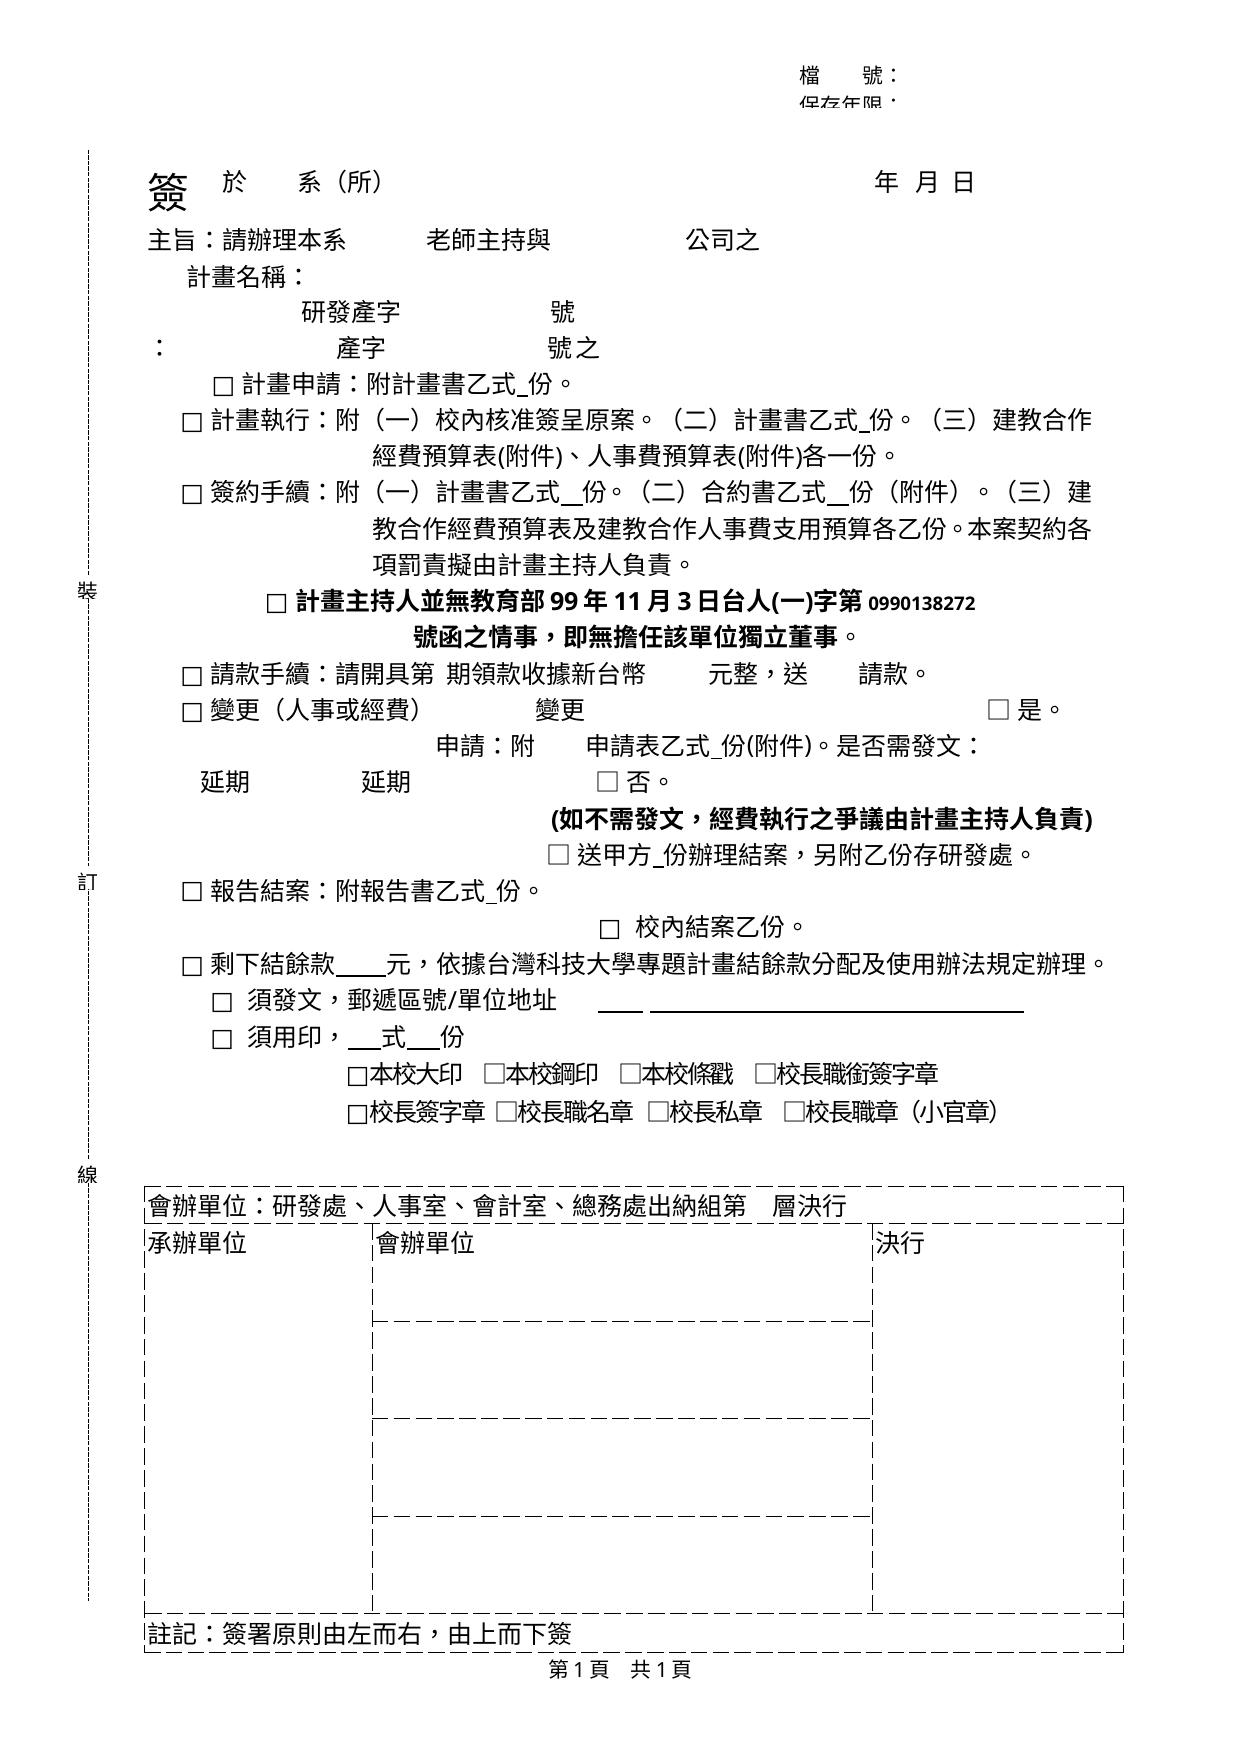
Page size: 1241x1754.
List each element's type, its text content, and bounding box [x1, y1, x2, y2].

text 年 月 日 [849, 162, 1094, 198]
text □校長簽字章 □校長職名章 □校長私章 □校長職章（小官章） [148, 1092, 1092, 1129]
list 校內結案乙份。 [598, 908, 1092, 944]
text □ 請款手續：請開具第 期領款收據新台幣 元整，送 請款。 [148, 654, 1092, 690]
text 計畫名稱： [148, 257, 1092, 293]
text [784, 52, 1075, 116]
text (如不需發文，經費執行之爭議由計畫主持人負責) [148, 799, 1092, 835]
text □本校大印 □本校鋼印 □本校條戳 □校長職銜簽字章 [148, 1054, 1092, 1092]
text □ 剩下結餘款 元，依據台灣科技大學專題計畫結餘款分配及使用辦法規定辦理。 [148, 944, 1092, 980]
text □ 須用印， 式 份 [148, 1017, 1092, 1054]
text 延期 延期 □ 否。 [148, 763, 1092, 799]
text □ 報告結案：附報告書乙式 份。□ 送甲方 份辦理結案，另附乙份存研發處。 [148, 835, 1122, 908]
text 於 系（所） [222, 162, 529, 198]
text □ 計畫申請：附計畫書乙式 份。 [148, 364, 1092, 400]
text □ 須發文，郵遞區號/單位地址 [210, 980, 1092, 1017]
text □ 計畫執行：附（一）校內核准簽呈原案。（二）計畫書乙式 份。（三）建教合作經費預算表(附件)、人事費預算表(附件)各一份。 [148, 400, 1092, 473]
text 主旨：請辦理本系 老師主持與 公司之 [148, 221, 1092, 257]
text □ 變更（人事或經費）申請：附變更申請表乙式 份(附件)。是否需發文：□ 是。 [148, 690, 1092, 763]
text □ 簽約手續：附（一）計畫書乙式 份。（二）合約書乙式 份（附件）。（三）建教合作經費預算表及建教合作人事費支用預算各乙份。本案契約各項罰責擬由計畫主持人負責。 [148, 473, 1092, 582]
text 產字 號 [148, 329, 1092, 364]
text 簽 [148, 154, 1109, 221]
text 檔 號： 保存年限： [799, 59, 1060, 108]
text 號函之情事，即無擔任該單位獨立董事。 [413, 618, 1092, 654]
text ： 研發產字 號之 [148, 293, 1092, 329]
text □ 計畫主持人並無教育部99年11月3日台人(一)字第0990138272 [148, 582, 1092, 618]
